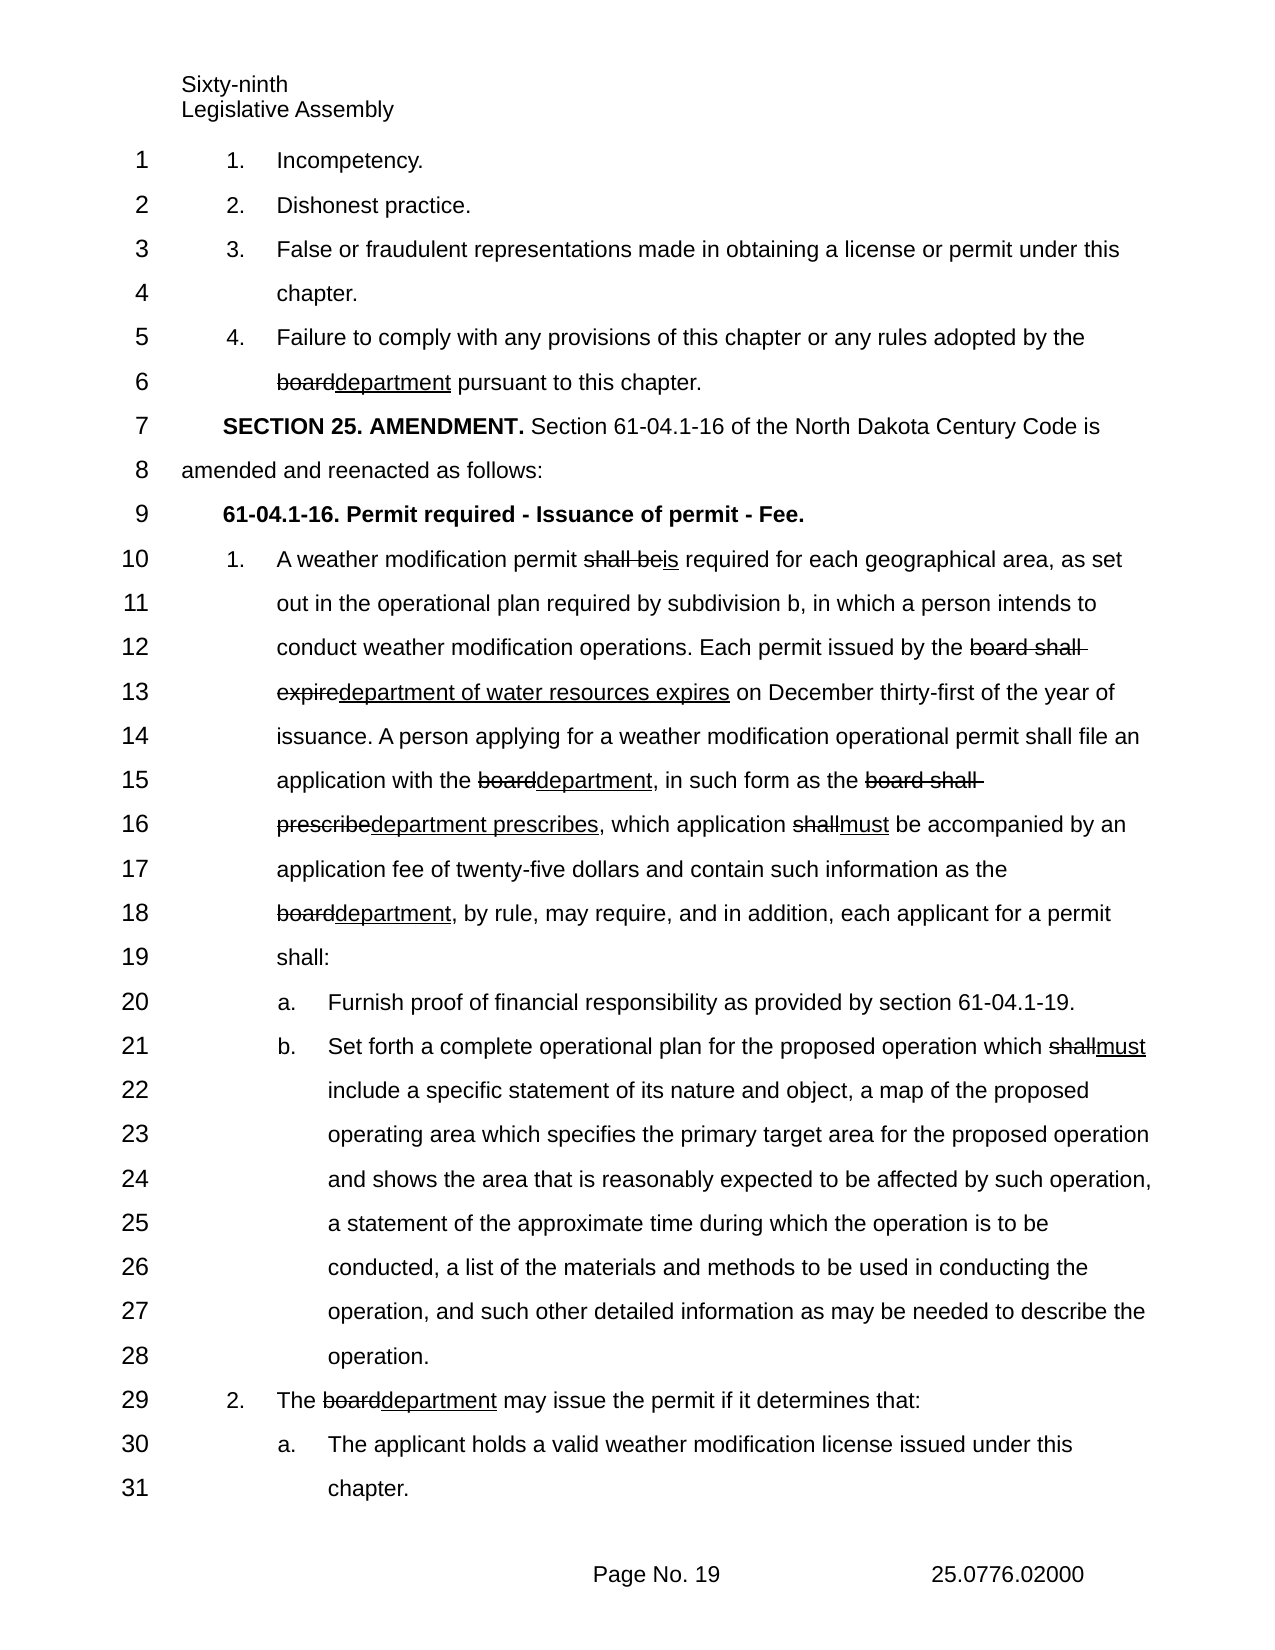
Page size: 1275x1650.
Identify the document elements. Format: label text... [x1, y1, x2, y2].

subtitle 61‑04.1‑16. Permit required ‑ Issuance of permit ‑ Fee. [181, 487, 1154, 532]
text a. Furnish proof of financial responsibility as provided by section 61‑04.1‑19. [181, 974, 1154, 1019]
text 1. Incompetency. [181, 133, 1154, 178]
text 2. Dishonest practice. [181, 178, 1154, 222]
text 1. A weather modification permit shall beis required for each geographical area, as set out in the operational plan required by subdivision b, in which a person intends to conduct weather modification operations. Each permit issued by the board shall expiredepartment of water resources expires on December thirty‑first of the year of issuance. A person applying for a weather modification operational permit shall file an application with the boarddepartment, in such form as the board shall prescribedepartment prescribes, which application shallmust be accompanied by an application fee of twenty‑five dollars and contain such information as the boarddepartment, by rule, may require, and in addition, each applicant for a permit shall: [181, 532, 1154, 974]
text a. The applicant holds a valid weather modification license issued under this chapter. [181, 1417, 1154, 1506]
text 3. False or fraudulent representations made in obtaining a license or permit under this chapter. [181, 222, 1154, 310]
text SECTION 25. AMENDMENT. Section 61‑04.1‑16 of the North Dakota Century Code is amended and reenacted as follows: [181, 399, 1154, 487]
text 2. The boarddepartment may issue the permit if it determines that: [181, 1373, 1154, 1417]
text 4. Failure to comply with any provisions of this chapter or any rules adopted by the boarddepartment pursuant to this chapter. [181, 310, 1154, 399]
text b. Set forth a complete operational plan for the proposed operation which shallmust include a specific statement of its nature and object, a map of the proposed operating area which specifies the primary target area for the proposed operation and shows the area that is reasonably expected to be affected by such operation, a statement of the approximate time during which the operation is to be conducted, a list of the materials and methods to be used in conducting the operation, and such other detailed information as may be needed to describe the operation. [181, 1019, 1154, 1373]
